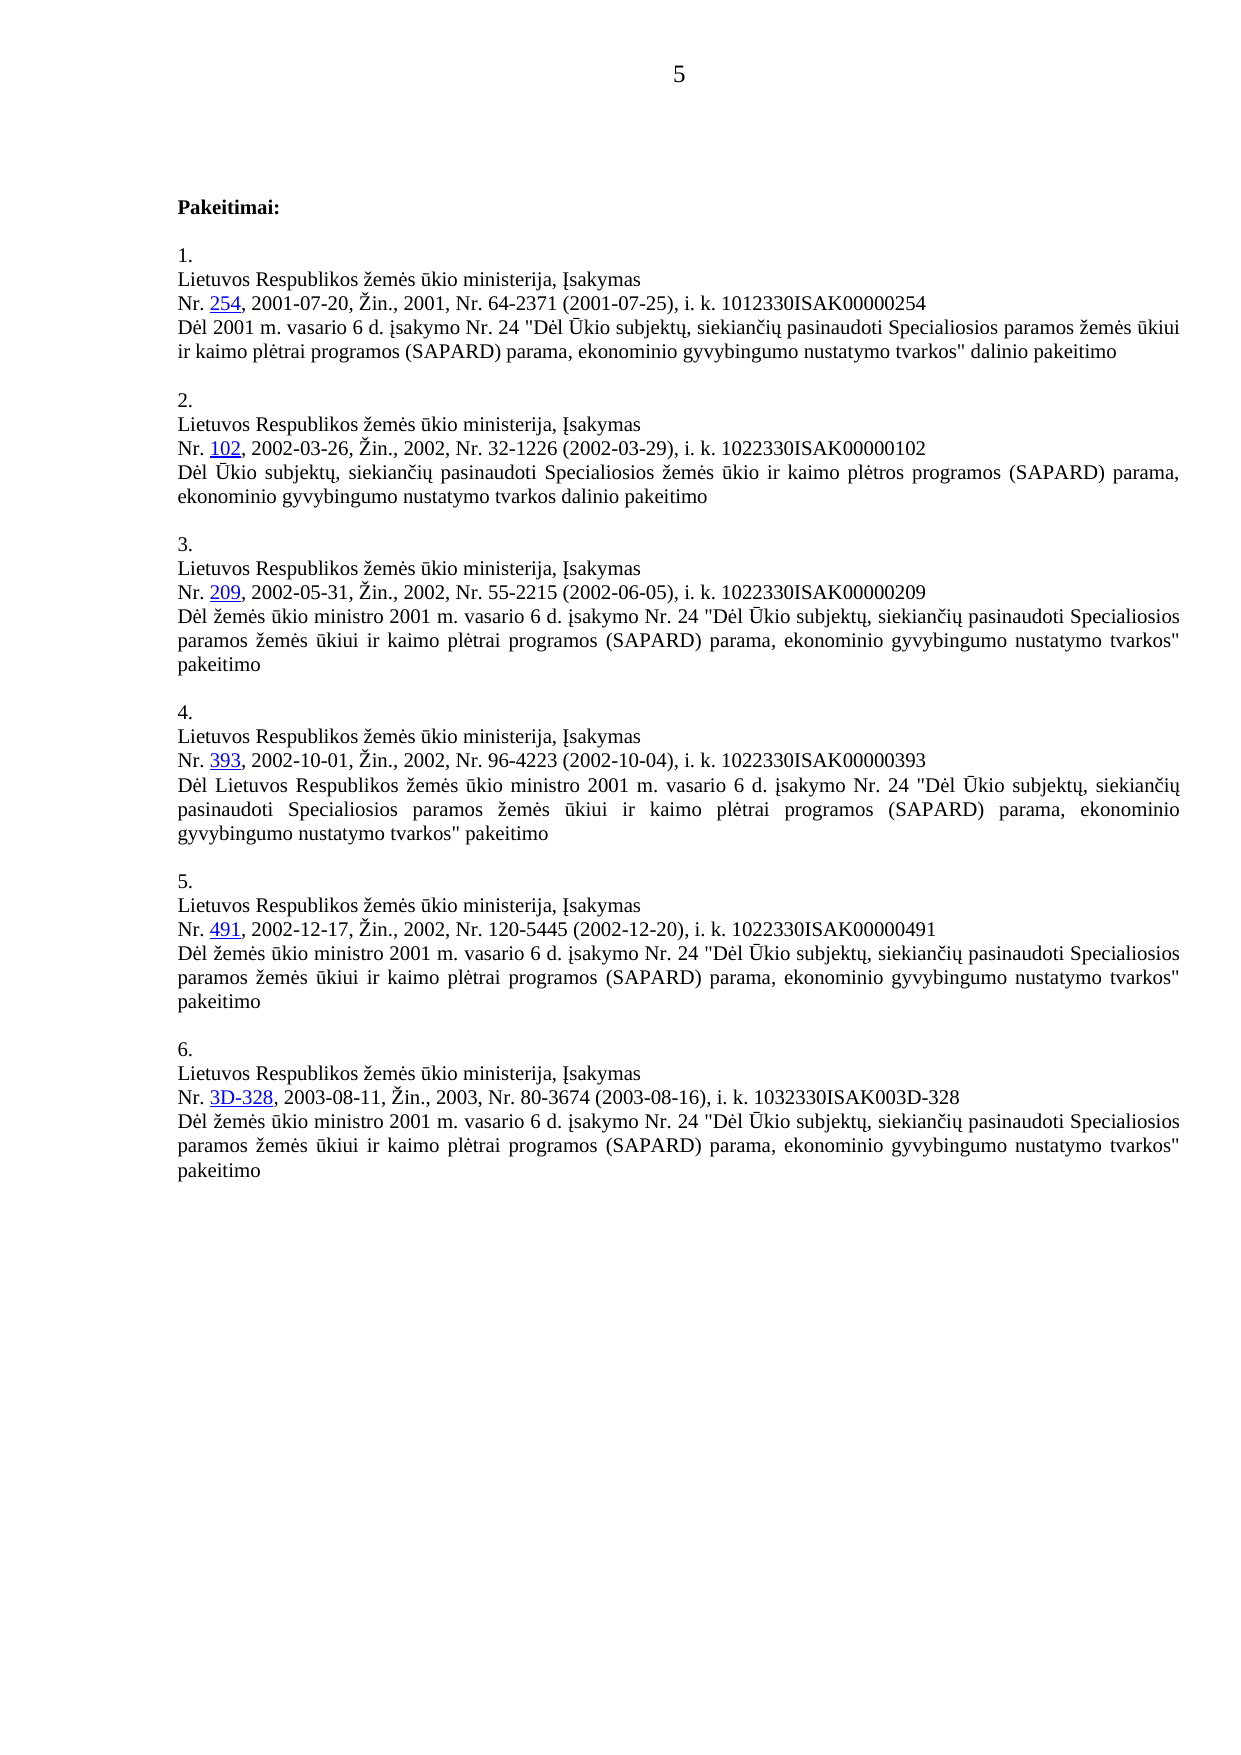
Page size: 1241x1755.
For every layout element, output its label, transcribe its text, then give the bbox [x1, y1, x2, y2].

text 6. [177, 1037, 1181, 1061]
text 5. [177, 869, 1181, 893]
text Nr. 491, 2002-12-17, Žin., 2002, Nr. 120-5445 (2002-12-20), i. k. 1022330ISAK00000491 [177, 917, 1181, 941]
text Nr. 102, 2002-03-26, Žin., 2002, Nr. 32-1226 (2002-03-29), i. k. 1022330ISAK00000102 [177, 436, 1181, 460]
text 4. [177, 700, 1181, 724]
text Lietuvos Respublikos žemės ūkio ministerija, Įsakymas [177, 893, 1181, 917]
text Lietuvos Respublikos žemės ūkio ministerija, Įsakymas [177, 724, 1181, 748]
text Dėl žemės ūkio ministro 2001 m. vasario 6 d. įsakymo Nr. 24 "Dėl Ūkio subjektų, siekiančių pasinaudoti Specialiosios paramos žemės ūkiui ir kaimo plėtrai programos (SAPARD) parama, ekonominio gyvybingumo nustatymo tvarkos" pakeitimo [177, 941, 1181, 1013]
text 3. [177, 532, 1181, 556]
text 1. [177, 243, 1181, 267]
text Nr. 393, 2002-10-01, Žin., 2002, Nr. 96-4223 (2002-10-04), i. k. 1022330ISAK00000393 [177, 748, 1181, 772]
text Pakeitimai: [177, 195, 1181, 219]
text Nr. 3D-328, 2003-08-11, Žin., 2003, Nr. 80-3674 (2003-08-16), i. k. 1032330ISAK003D-328 [177, 1085, 1181, 1109]
text Dėl žemės ūkio ministro 2001 m. vasario 6 d. įsakymo Nr. 24 "Dėl Ūkio subjektų, siekiančių pasinaudoti Specialiosios paramos žemės ūkiui ir kaimo plėtrai programos (SAPARD) parama, ekonominio gyvybingumo nustatymo tvarkos" pakeitimo [177, 604, 1181, 676]
text Dėl Lietuvos Respublikos žemės ūkio ministro 2001 m. vasario 6 d. įsakymo Nr. 24 "Dėl Ūkio subjektų, siekiančių pasinaudoti Specialiosios paramos žemės ūkiui ir kaimo plėtrai programos (SAPARD) parama, ekonominio gyvybingumo nustatymo tvarkos" pakeitimo [177, 772, 1181, 845]
text Dėl 2001 m. vasario 6 d. įsakymo Nr. 24 "Dėl Ūkio subjektų, siekiančių pasinaudoti Specialiosios paramos žemės ūkiui ir kaimo plėtrai programos (SAPARD) parama, ekonominio gyvybingumo nustatymo tvarkos" dalinio pakeitimo [177, 315, 1181, 363]
text Nr. 254, 2001-07-20, Žin., 2001, Nr. 64-2371 (2001-07-25), i. k. 1012330ISAK00000254 [177, 291, 1181, 315]
text 2. [177, 387, 1181, 412]
text Dėl Ūkio subjektų, siekiančių pasinaudoti Specialiosios žemės ūkio ir kaimo plėtros programos (SAPARD) parama, ekonominio gyvybingumo nustatymo tvarkos dalinio pakeitimo [177, 460, 1181, 508]
text Lietuvos Respublikos žemės ūkio ministerija, Įsakymas [177, 556, 1181, 580]
text Lietuvos Respublikos žemės ūkio ministerija, Įsakymas [177, 412, 1181, 436]
text Lietuvos Respublikos žemės ūkio ministerija, Įsakymas [177, 267, 1181, 291]
text Nr. 209, 2002-05-31, Žin., 2002, Nr. 55-2215 (2002-06-05), i. k. 1022330ISAK00000209 [177, 580, 1181, 604]
text Lietuvos Respublikos žemės ūkio ministerija, Įsakymas [177, 1061, 1181, 1085]
text Dėl žemės ūkio ministro 2001 m. vasario 6 d. įsakymo Nr. 24 "Dėl Ūkio subjektų, siekiančių pasinaudoti Specialiosios paramos žemės ūkiui ir kaimo plėtrai programos (SAPARD) parama, ekonominio gyvybingumo nustatymo tvarkos" pakeitimo [177, 1109, 1181, 1182]
